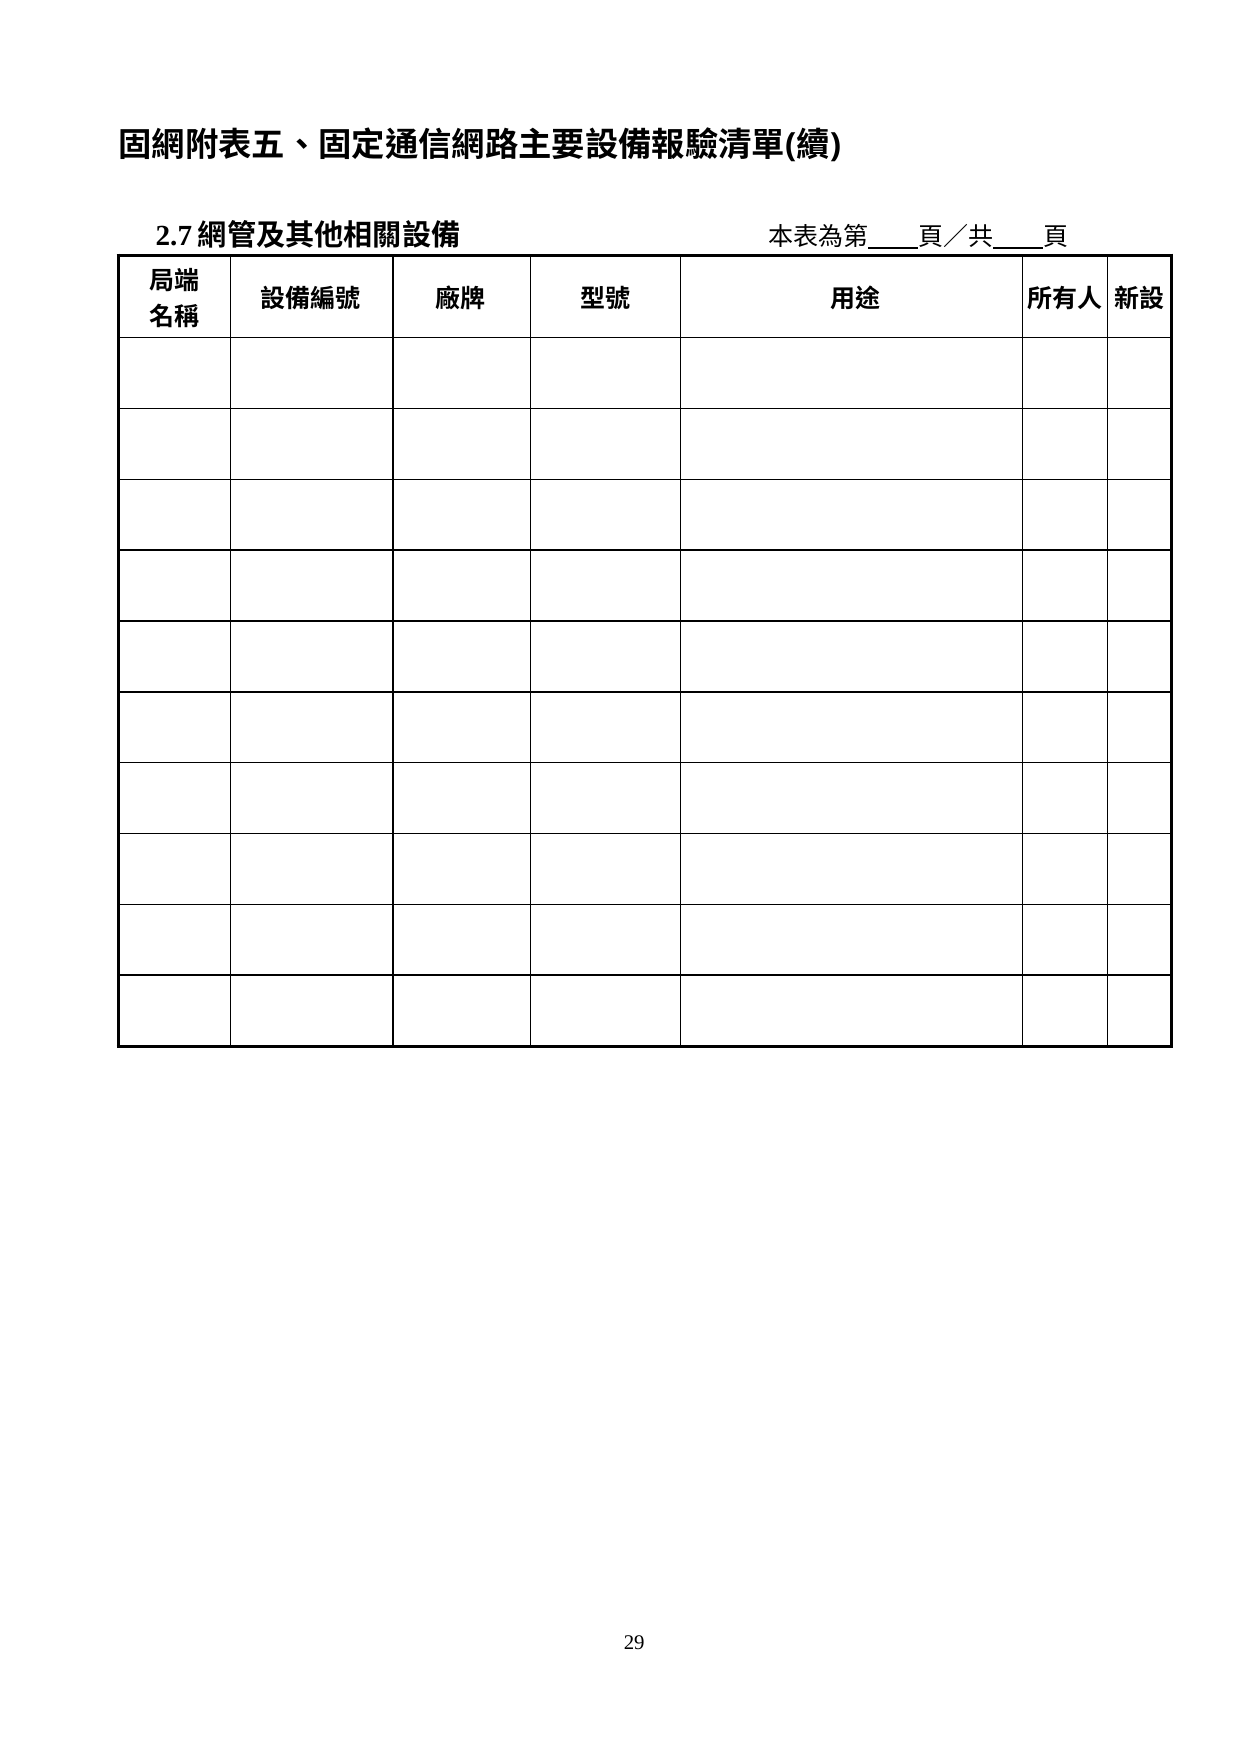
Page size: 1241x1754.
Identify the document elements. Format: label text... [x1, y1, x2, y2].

table_cell [681, 622, 1022, 691]
table_cell [231, 693, 392, 762]
table_cell [681, 551, 1022, 620]
table_cell [681, 905, 1022, 974]
table_cell [231, 834, 392, 903]
table_cell [1023, 834, 1107, 903]
table_cell [1108, 905, 1170, 974]
table_cell [681, 338, 1022, 408]
table_cell [681, 763, 1022, 833]
table_cell [681, 409, 1022, 478]
table_cell [394, 976, 530, 1045]
table_cell [120, 763, 230, 833]
table_header 局端 名稱 [120, 257, 230, 337]
table_cell [681, 834, 1022, 903]
table_cell [1108, 409, 1170, 478]
table_cell [394, 693, 530, 762]
table_cell [531, 480, 680, 549]
table_cell [1108, 976, 1170, 1045]
table_cell [1108, 693, 1170, 762]
table_cell [1108, 551, 1170, 620]
table_cell [394, 480, 530, 549]
table_cell [231, 622, 392, 691]
table_header 廠牌 [394, 257, 530, 337]
table_cell [231, 338, 392, 408]
table_cell [394, 409, 530, 478]
table_cell [120, 551, 230, 620]
table_cell [531, 905, 680, 974]
table_cell [231, 976, 392, 1045]
table_header 型號 [531, 257, 680, 337]
table_cell [120, 834, 230, 903]
table_cell [531, 338, 680, 408]
table_cell [1023, 622, 1107, 691]
table_cell [1023, 480, 1107, 549]
table_cell [681, 480, 1022, 549]
table_cell [120, 622, 230, 691]
table_cell [231, 905, 392, 974]
table_cell [120, 409, 230, 478]
text 固網附表五、固定通信網路主要設備報驗清單(續) [118, 117, 1150, 166]
table_cell [531, 551, 680, 620]
table_header 所有人 [1023, 257, 1107, 337]
table_cell [1023, 409, 1107, 478]
table_cell [120, 693, 230, 762]
table_cell [531, 693, 680, 762]
table_cell [531, 976, 680, 1045]
table_cell [231, 551, 392, 620]
table_cell [394, 763, 530, 833]
table_cell [394, 551, 530, 620]
table_cell [531, 622, 680, 691]
table_cell [394, 834, 530, 903]
table_cell [681, 693, 1022, 762]
table_cell [1108, 338, 1170, 408]
table_cell [1108, 480, 1170, 549]
table_cell [1023, 763, 1107, 833]
table_cell [1023, 976, 1107, 1045]
table_cell [231, 409, 392, 478]
table_cell [1023, 693, 1107, 762]
table_cell [531, 763, 680, 833]
table_cell [120, 480, 230, 549]
table_cell [120, 905, 230, 974]
table_cell [1023, 905, 1107, 974]
table_cell [1108, 622, 1170, 691]
table_cell [1023, 551, 1107, 620]
table_cell [120, 976, 230, 1045]
table_cell [231, 763, 392, 833]
table_cell [531, 409, 680, 478]
table_cell [394, 905, 530, 974]
table_cell [1108, 763, 1170, 833]
table_cell [394, 622, 530, 691]
text 2.7網管及其他相關設備 本表為第 頁／共 頁 [155, 211, 1150, 253]
table_cell [681, 976, 1022, 1045]
table_cell [531, 834, 680, 903]
table_cell [231, 480, 392, 549]
table_cell [1108, 834, 1170, 903]
table_cell [1023, 338, 1107, 408]
table_cell [120, 338, 230, 408]
table_header 用途 [681, 257, 1022, 337]
table_header 設備編號 [231, 257, 392, 337]
table_cell [394, 338, 530, 408]
table_header 新設 [1108, 257, 1170, 337]
